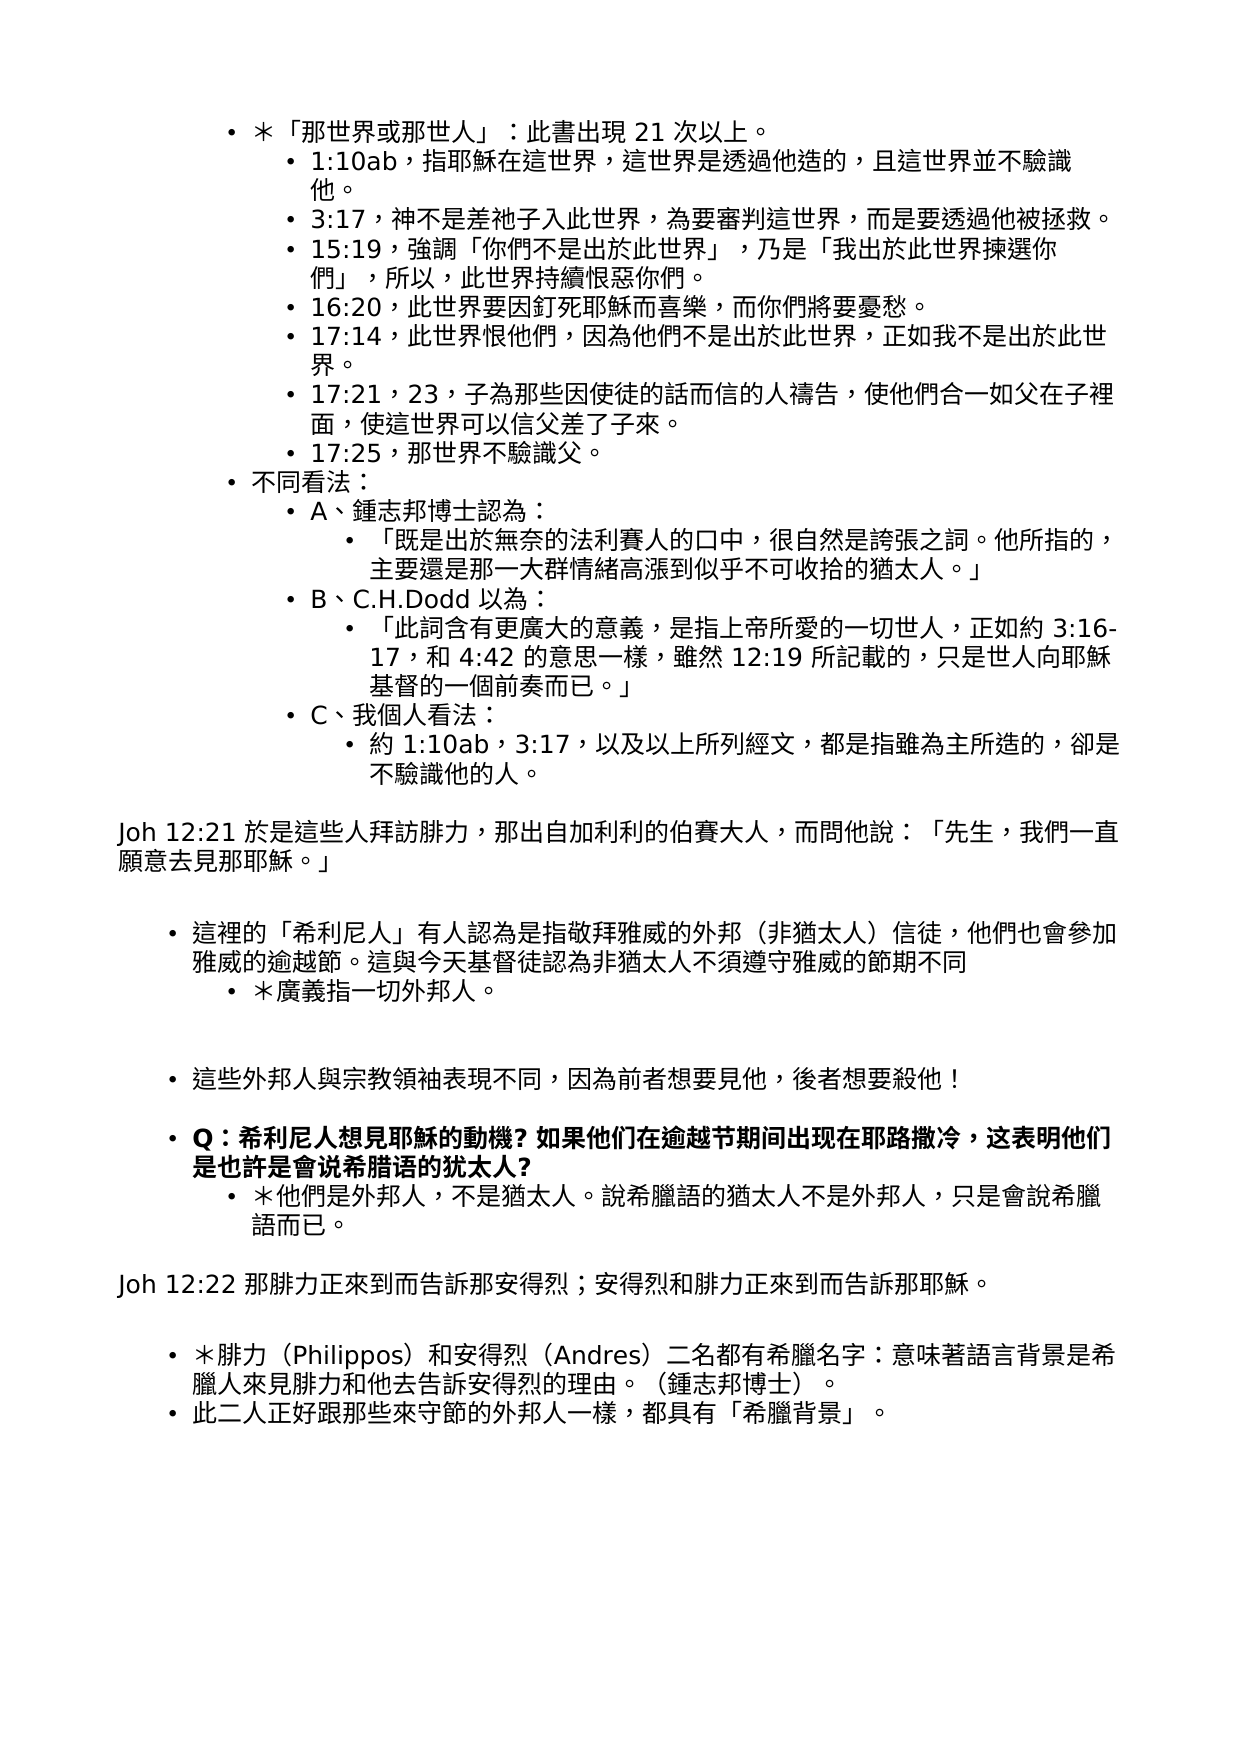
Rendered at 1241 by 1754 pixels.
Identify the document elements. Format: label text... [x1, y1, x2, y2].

list 17:25，那世界不驗識父。 [295, 439, 1122, 468]
list 15:19，強調「你們不是出於此世界」，乃是「我出於此世界揀選你們」，所以，此世界持續恨惡你們。 [295, 235, 1122, 293]
list 不同看法： [236, 468, 1122, 497]
list ＊他們是外邦人，不是猶太人。說希臘語的猶太人不是外邦人，只是會說希臘語而已。 [236, 1182, 1122, 1241]
list 17:14，此世界恨他們，因為他們不是出於此世界，正如我不是出於此世界。 [295, 322, 1122, 381]
list 這裡的「希利尼人」有人認為是指敬拜雅威的外邦（非猶太人）信徒，他們也會參加雅威的逾越節。這與今天基督徒認為非猶太人不須遵守雅威的節期不同 [177, 919, 1122, 977]
list 3:17，神不是差祂子入此世界，為要審判這世界，而是要透過他被拯救。 [295, 206, 1122, 235]
list ＊廣義指一切外邦人。 [236, 977, 1122, 1006]
list 16:20，此世界要因釘死耶穌而喜樂，而你們將要憂愁。 [295, 293, 1122, 322]
list C、我個人看法： [295, 701, 1122, 731]
list ＊腓力（Philippos）和安得烈（Andres）二名都有希臘名字：意味著語言背景是希臘人來見腓力和他去告訴安得烈的理由。（鍾志邦博士）。 [177, 1341, 1122, 1399]
text Joh 12:22 那腓力正來到而告訴那安得烈；安得烈和腓力正來到而告訴那耶穌。 [118, 1270, 1122, 1299]
list 「此詞含有更廣大的意義，是指上帝所愛的一切世人，正如約 3:16-17，和 4:42 的意思一樣，雖然 12:19 所記載的，只是世人向耶穌基督的一個前奏而已。」 [354, 614, 1122, 701]
list ＊「那世界或那世人」：此書出現 21 次以上。 [236, 118, 1122, 147]
list 1:10ab，指耶穌在這世界，這世界是透過他造的，且這世界並不驗識他。 [295, 147, 1122, 206]
list 17:21，23，子為那些因使徒的話而信的人禱告，使他們合一如父在子裡面，使這世界可以信父差了子來。 [295, 381, 1122, 439]
list B、C.H.Dodd 以為： [295, 585, 1122, 614]
list 這些外邦人與宗教領袖表現不同，因為前者想要見他，後者想要殺他！ [177, 1065, 1122, 1094]
list 「既是出於無奈的法利賽人的口中，很自然是誇張之詞。他所指的，主要還是那一大群情緒高漲到似乎不可收拾的猶太人。」 [354, 526, 1122, 585]
list 約 1:10ab，3:17，以及以上所列經文，都是指雖為主所造的，卻是不驗識他的人。 [354, 731, 1122, 789]
list Q：希利尼人想見耶穌的動機? 如果他们在逾越节期间出现在耶路撒冷，这表明他们是也許是會说希腊语的犹太人? [177, 1124, 1122, 1182]
text Joh 12:21 於是這些人拜訪腓力，那出自加利利的伯賽大人，而問他說：「先生，我們一直願意去見那耶穌。」 [118, 818, 1122, 877]
list A、鍾志邦博士認為： [295, 497, 1122, 526]
list 此二人正好跟那些來守節的外邦人一樣，都具有「希臘背景」。 [177, 1399, 1122, 1429]
